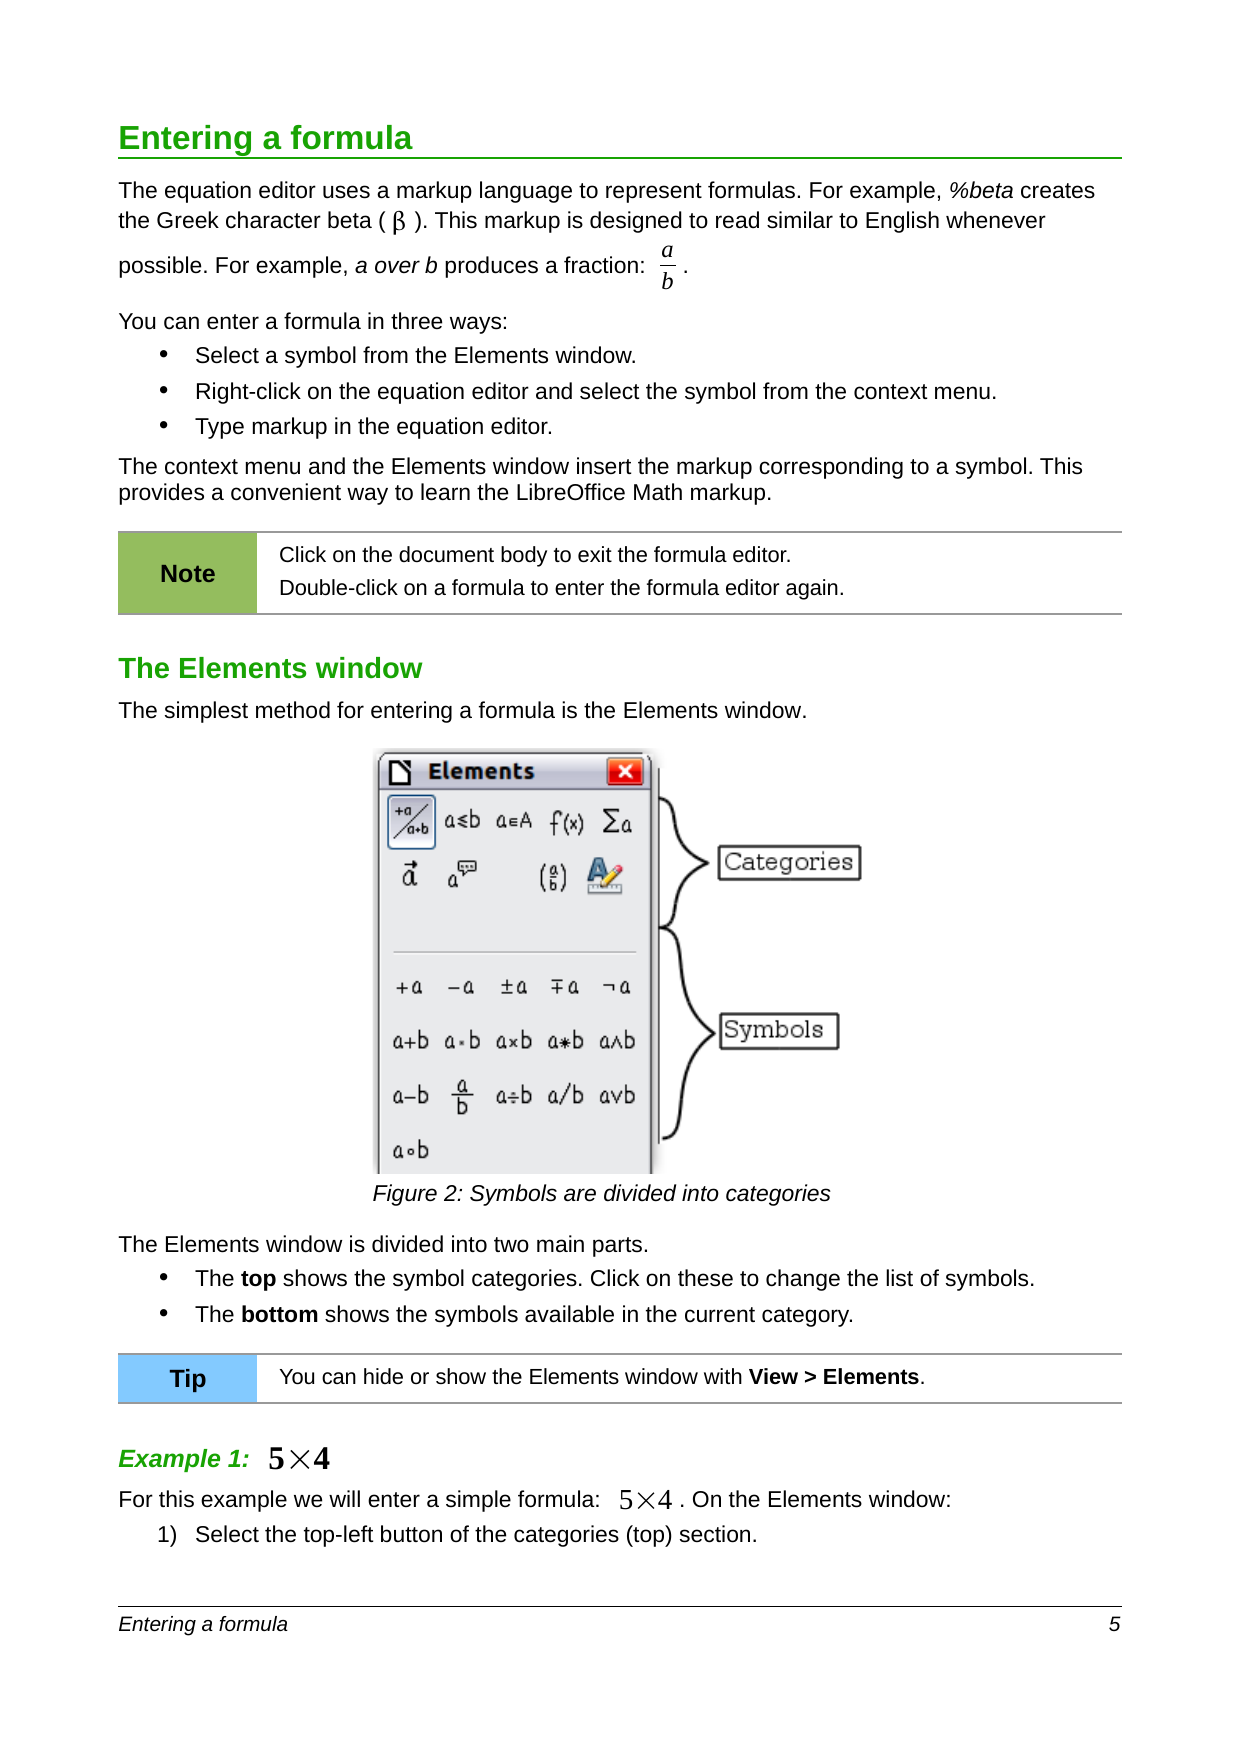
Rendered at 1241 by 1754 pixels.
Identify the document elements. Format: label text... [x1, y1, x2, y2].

list The bottom shows the symbols available in the current category. [156, 1299, 1122, 1328]
table_header Click on the document body to exit the formula editor. Double-click on a formula to enter the formula editor again. [258, 533, 1122, 613]
text The context menu and the Elements window insert the markup corresponding to a symbol. This provides a convenient way to learn the LibreOffice Math markup. [118, 453, 1122, 506]
text The simplest method for entering a formula is the Elements window. [118, 697, 1122, 723]
table_header Note [118, 533, 257, 613]
text The equation editor uses a markup language to represent formulas. For example, %beta creates the Greek character beta (). This markup is designed to read similar to English whenever possible. For example, a over b produces a fraction: . [118, 177, 1122, 295]
list Type markup in the equation editor. [156, 411, 1122, 441]
picture [372, 748, 868, 1174]
subtitle Entering a formula [118, 118, 1122, 157]
subtitle The Elements window [118, 651, 1122, 684]
list For this example we will enter a simple formula:. On the Elements window: [118, 1483, 1122, 1515]
list You can enter a formula in three ways: [118, 308, 1122, 334]
table_header You can hide or show the Elements window with View > Elements. [258, 1355, 1122, 1402]
list Right-click on the equation editor and select the symbol from the context menu. [156, 376, 1122, 405]
list Select a symbol from the Elements window. [156, 341, 1122, 370]
list Select the top-left button of the categories (top) section. [177, 1521, 1122, 1548]
list The top shows the symbol categories. Click on these to change the list of symbols. [156, 1263, 1122, 1293]
text Figure 2: Symbols are divided into categories [372, 1179, 868, 1206]
list The Elements window is divided into two main parts. [118, 1231, 1122, 1257]
subtitle Example 1: [118, 1439, 1122, 1476]
table_header Tip [118, 1355, 257, 1402]
